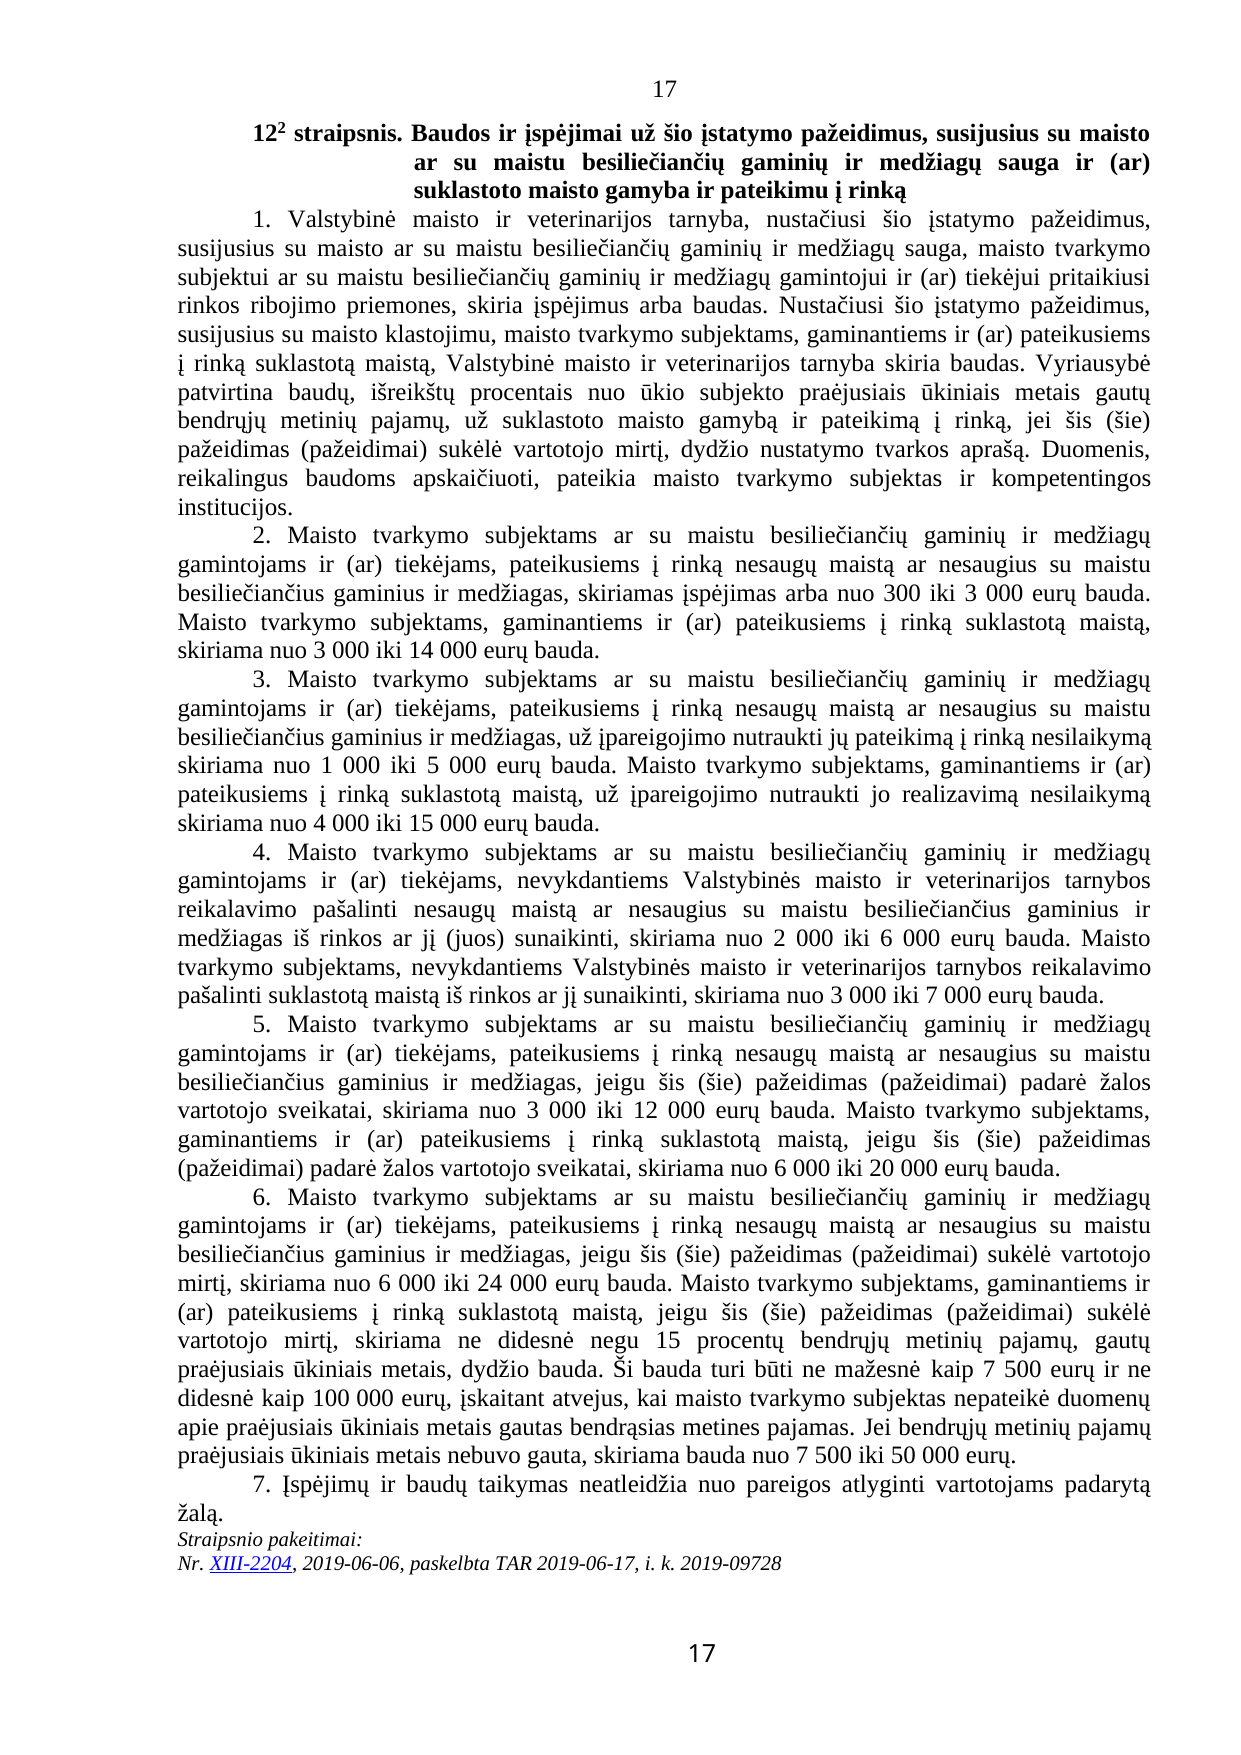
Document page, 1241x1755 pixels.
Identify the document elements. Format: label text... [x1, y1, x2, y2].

text 122 straipsnis. Baudos ir įspėjimai už šio įstatymo pažeidimus, susijusius su maisto ar su maistu besiliečiančių gaminių ir medžiagų sauga ir (ar) suklastoto maisto gamyba ir pateikimu į rinką [252, 118, 1152, 204]
text 6. Maisto tvarkymo subjektams ar su maistu besiliečiančių gaminių ir medžiagų gamintojams ir (ar) tiekėjams, pateikusiems į rinką nesaugų maistą ar nesaugius su maistu besiliečiančius gaminius ir medžiagas, jeigu šis (šie) pažeidimas (pažeidimai) sukėlė vartotojo mirtį, skiriama nuo 6 000 iki 24 000 eurų bauda. Maisto tvarkymo subjektams, gaminantiems ir (ar) pateikusiems į rinką suklastotą maistą, jeigu šis (šie) pažeidimas (pažeidimai) sukėlė vartotojo mirtį, skiriama ne didesnė negu 15 procentų bendrųjų metinių pajamų, gautų praėjusiais ūkiniais metais, dydžio bauda. Ši bauda turi būti ne mažesnė kaip 7 500 eurų ir ne didesnė kaip 100 000 eurų, įskaitant atvejus, kai maisto tvarkymo subjektas nepateikė duomenų apie praėjusiais ūkiniais metais gautas bendrąsias metines pajamas. Jei bendrųjų metinių pajamų praėjusiais ūkiniais metais nebuvo gauta, skiriama bauda nuo 7 500 iki 50 000 eurų. [177, 1182, 1152, 1469]
text 7. Įspėjimų ir baudų taikymas neatleidžia nuo pareigos atlyginti vartotojams padarytą žalą. [177, 1469, 1152, 1527]
text 5. Maisto tvarkymo subjektams ar su maistu besiliečiančių gaminių ir medžiagų gamintojams ir (ar) tiekėjams, pateikusiems į rinką nesaugų maistą ar nesaugius su maistu besiliečiančius gaminius ir medžiagas, jeigu šis (šie) pažeidimas (pažeidimai) padarė žalos vartotojo sveikatai, skiriama nuo 3 000 iki 12 000 eurų bauda. Maisto tvarkymo subjektams, gaminantiems ir (ar) pateikusiems į rinką suklastotą maistą, jeigu šis (šie) pažeidimas (pažeidimai) padarė žalos vartotojo sveikatai, skiriama nuo 6 000 iki 20 000 eurų bauda. [177, 1009, 1152, 1182]
text 2. Maisto tvarkymo subjektams ar su maistu besiliečiančių gaminių ir medžiagų gamintojams ir (ar) tiekėjams, pateikusiems į rinką nesaugų maistą ar nesaugius su maistu besiliečiančius gaminius ir medžiagas, skiriamas įspėjimas arba nuo 300 iki 3 000 eurų bauda. Maisto tvarkymo subjektams, gaminantiems ir (ar) pateikusiems į rinką suklastotą maistą, skiriama nuo 3 000 iki 14 000 eurų bauda. [177, 521, 1152, 664]
text Straipsnio pakeitimai: [177, 1527, 1152, 1551]
text 1. Valstybinė maisto ir veterinarijos tarnyba, nustačiusi šio įstatymo pažeidimus, susijusius su maisto ar su maistu besiliečiančių gaminių ir medžiagų sauga, maisto tvarkymo subjektui ar su maistu besiliečiančių gaminių ir medžiagų gamintojui ir (ar) tiekėjui pritaikiusi rinkos ribojimo priemones, skiria įspėjimus arba baudas. Nustačiusi šio įstatymo pažeidimus, susijusius su maisto klastojimu, maisto tvarkymo subjektams, gaminantiems ir (ar) pateikusiems į rinką suklastotą maistą, Valstybinė maisto ir veterinarijos tarnyba skiria baudas. Vyriausybė patvirtina baudų, išreikštų procentais nuo ūkio subjekto praėjusiais ūkiniais metais gautų bendrųjų metinių pajamų, už suklastoto maisto gamybą ir pateikimą į rinką, jei šis (šie) pažeidimas (pažeidimai) sukėlė vartotojo mirtį, dydžio nustatymo tvarkos aprašą. Duomenis, reikalingus baudoms apskaičiuoti, pateikia maisto tvarkymo subjektas ir kompetentingos institucijos. [177, 204, 1152, 521]
text 4. Maisto tvarkymo subjektams ar su maistu besiliečiančių gaminių ir medžiagų gamintojams ir (ar) tiekėjams, nevykdantiems Valstybinės maisto ir veterinarijos tarnybos reikalavimo pašalinti nesaugų maistą ar nesaugius su maistu besiliečiančius gaminius ir medžiagas iš rinkos ar jį (juos) sunaikinti, skiriama nuo 2 000 iki 6 000 eurų bauda. Maisto tvarkymo subjektams, nevykdantiems Valstybinės maisto ir veterinarijos tarnybos reikalavimo pašalinti suklastotą maistą iš rinkos ar jį sunaikinti, skiriama nuo 3 000 iki 7 000 eurų bauda. [177, 837, 1152, 1009]
text 3. Maisto tvarkymo subjektams ar su maistu besiliečiančių gaminių ir medžiagų gamintojams ir (ar) tiekėjams, pateikusiems į rinką nesaugų maistą ar nesaugius su maistu besiliečiančius gaminius ir medžiagas, už įpareigojimo nutraukti jų pateikimą į rinką nesilaikymą skiriama nuo 1 000 iki 5 000 eurų bauda. Maisto tvarkymo subjektams, gaminantiems ir (ar) pateikusiems į rinką suklastotą maistą, už įpareigojimo nutraukti jo realizavimą nesilaikymą skiriama nuo 4 000 iki 15 000 eurų bauda. [177, 664, 1152, 837]
text Nr. XIII-2204, 2019-06-06, paskelbta TAR 2019-06-17, i. k. 2019-09728 [177, 1551, 1152, 1575]
